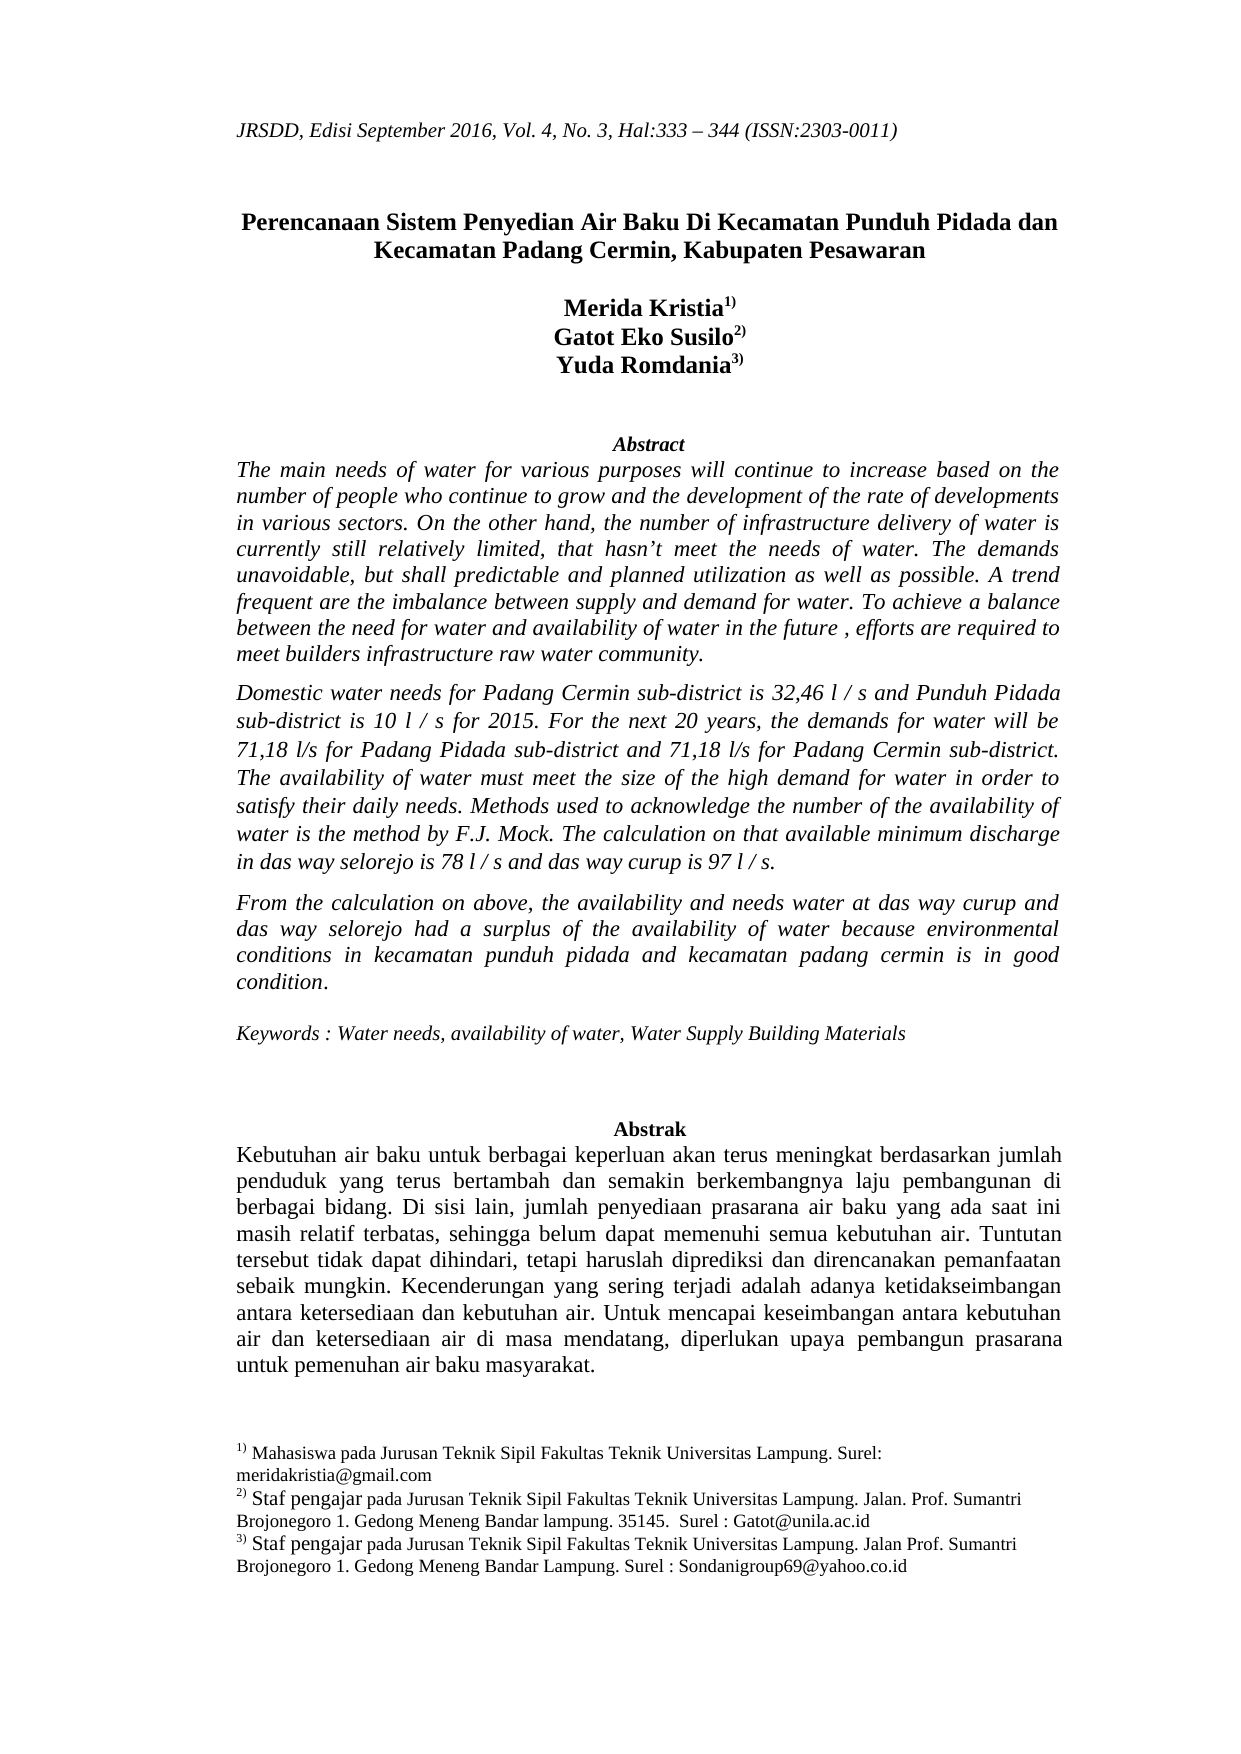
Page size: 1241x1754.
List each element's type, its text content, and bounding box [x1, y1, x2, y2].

text The main needs of water for various purposes will continue to increase based on the number of people who continue to grow and the development of the rate of developments in various sectors. On the other hand, the number of infrastructure delivery of water is currently still relatively limited, that hasn’t meet the needs of water. The demands unavoidable, but shall predictable and planned utilization as well as possible. A trend frequent are the imbalance between supply and demand for water. To achieve a balance between the need for water and availability of water in the future , efforts are required to meet builders infrastructure raw water community. [236, 456, 1063, 667]
text Domestic water needs for Padang Cermin sub-district is 32,46 l / s and Punduh Pidada sub-district is 10 l / s for 2015. For the next 20 years, the demands for water will be 71,18 l/s for Padang Pidada sub-district and 71,18 l/s for Padang Cermin sub-district. The availability of water must meet the size of the high demand for water in order to satisfy their daily needs. Methods used to acknowledge the number of the availability of water is the method by F.J. Mock. The calculation on that available minimum discharge in das way selorejo is 78 l / s and das way curup is 97 l / s. [236, 679, 1063, 874]
text From the calculation on above, the availability and needs water at das way curup and das way selorejo had a surplus of the availability of water because environmental conditions in kecamatan punduh pidada and kecamatan padang cermin is in good condition. [236, 889, 1063, 994]
text Perencanaan Sistem Penyedian Air Baku Di Kecamatan Punduh Pidada dan Kecamatan Padang Cermin, Kabupaten Pesawaran [236, 207, 1063, 264]
text Gatot Eko Susilo) [236, 322, 1063, 350]
text Abstract [236, 432, 1063, 456]
text ) Staf pengajar pada Jurusan Teknik Sipil Fakultas Teknik Universitas Lampung. Jalan Prof. Sumantri Brojonegoro 1. Gedong Meneng Bandar Lampung. Surel : Sondanigroup69@yahoo.co.id [236, 1531, 1063, 1577]
text Yuda Romdania) [236, 350, 1063, 379]
text Keywords : Water needs, availability of water, Water Supply Building Materials [236, 1021, 1063, 1044]
text ) Staf pengajar pada Jurusan Teknik Sipil Fakultas Teknik Universitas Lampung. Jalan. Prof. Sumantri Brojonegoro 1. Gedong Meneng Bandar lampung. 35145. Surel : Gatot@unila.ac.id [236, 1486, 1063, 1531]
text Kebutuhan air baku untuk berbagai keperluan akan terus meningkat berdasarkan jumlah penduduk yang terus bertambah dan semakin berkembangnya laju pembangunan di berbagai bidang. Di sisi lain, jumlah penyediaan prasarana air baku yang ada saat ini masih relatif terbatas, sehingga belum dapat memenuhi semua kebutuhan air. Tuntutan tersebut tidak dapat dihindari, tetapi haruslah diprediksi dan direncanakan pemanfaatan sebaik mungkin. Kecenderungan yang sering terjadi adalah adanya ketidakseimbangan antara ketersediaan dan kebutuhan air. Untuk mencapai keseimbangan antara kebutuhan air dan ketersediaan air di masa mendatang, diperlukan upaya pembangun prasarana untuk pemenuhan air baku masyarakat. [236, 1141, 1063, 1378]
text Merida Kristia) [236, 293, 1063, 322]
text Abstrak [236, 1117, 1063, 1141]
text ) Mahasiswa pada Jurusan Teknik Sipil Fakultas Teknik Universitas Lampung. Surel: meridakristia@gmail.com [236, 1440, 1063, 1486]
